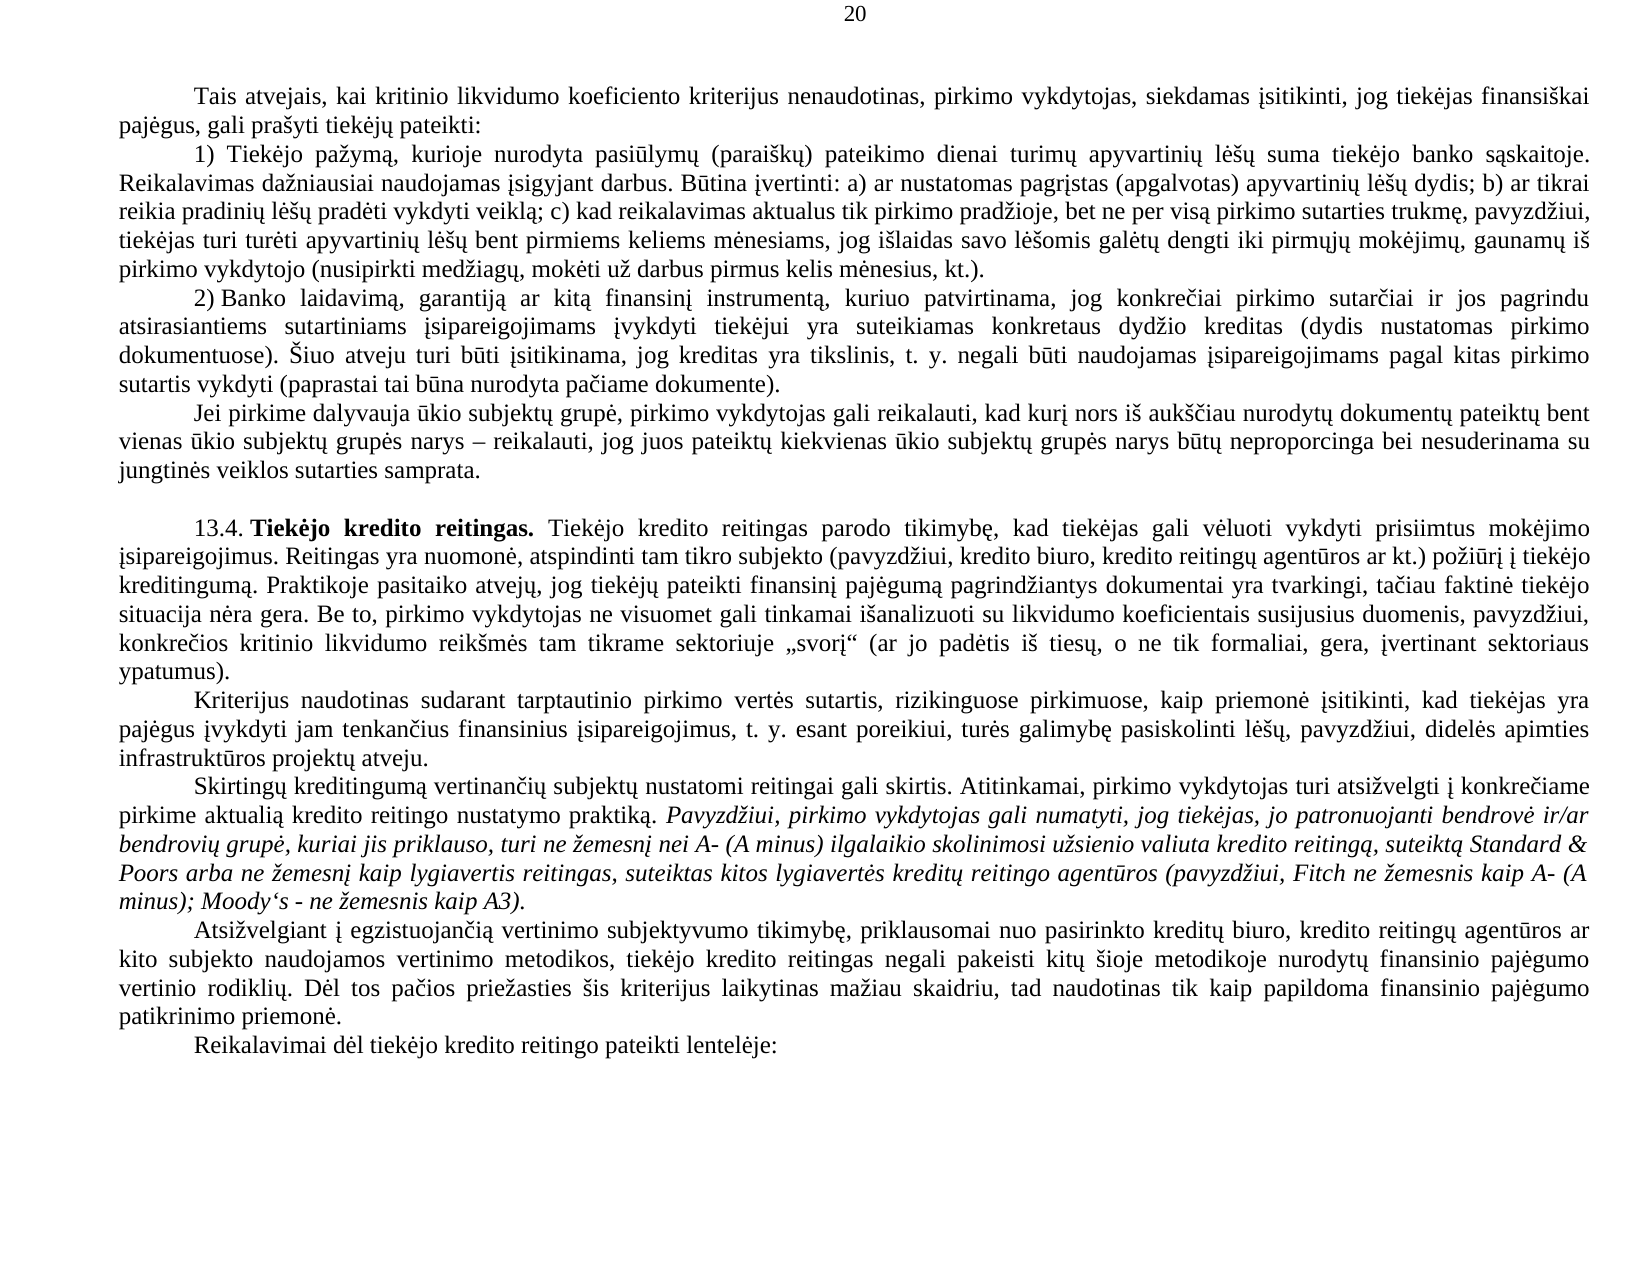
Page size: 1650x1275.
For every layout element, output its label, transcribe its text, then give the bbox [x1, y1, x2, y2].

text Kriterijus naudotinas sudarant tarptautinio pirkimo vertės sutartis, rizikinguose pirkimuose, kaip priemonė įsitikinti, kad tiekėjas yra pajėgus įvykdyti jam tenkančius finansinius įsipareigojimus, t. y. esant poreikiui, turės galimybę pasiskolinti lėšų, pavyzdžiui, didelės apimties infrastruktūros projektų atveju. [118, 685, 1591, 771]
text 13.4. Tiekėjo kredito reitingas. Tiekėjo kredito reitingas parodo tikimybę, kad tiekėjas gali vėluoti vykdyti prisiimtus mokėjimo įsipareigojimus. Reitingas yra nuomonė, atspindinti tam tikro subjekto (pavyzdžiui, kredito biuro, kredito reitingų agentūros ar kt.) požiūrį į tiekėjo kreditingumą. Praktikoje pasitaiko atvejų, jog tiekėjų pateikti finansinį pajėgumą pagrindžiantys dokumentai yra tvarkingi, tačiau faktinė tiekėjo situacija nėra gera. Be to, pirkimo vykdytojas ne visuomet gali tinkamai išanalizuoti su likvidumo koeficientais susijusius duomenis, pavyzdžiui, konkrečios kritinio likvidumo reikšmės tam tikrame sektoriuje „svorį“ (ar jo padėtis iš tiesų, o ne tik formaliai, gera, įvertinant sektoriaus ypatumus). [118, 513, 1591, 685]
text 2) Banko laidavimą, garantiją ar kitą finansinį instrumentą, kuriuo patvirtinama, jog konkrečiai pirkimo sutarčiai ir jos pagrindu atsirasiantiems sutartiniams įsipareigojimams įvykdyti tiekėjui yra suteikiamas konkretaus dydžio kreditas (dydis nustatomas pirkimo dokumentuose). Šiuo atveju turi būti įsitikinama, jog kreditas yra tikslinis, t. y. negali būti naudojamas įsipareigojimams pagal kitas pirkimo sutartis vykdyti (paprastai tai būna nurodyta pačiame dokumente). [118, 283, 1591, 398]
text Reikalavimai dėl tiekėjo kredito reitingo pateikti lentelėje: [118, 1030, 1591, 1059]
text Tais atvejais, kai kritinio likvidumo koeficiento kriterijus nenaudotinas, pirkimo vykdytojas, siekdamas įsitikinti, jog tiekėjas finansiškai pajėgus, gali prašyti tiekėjų pateikti: [118, 81, 1591, 139]
text Atsižvelgiant į egzistuojančią vertinimo subjektyvumo tikimybę, priklausomai nuo pasirinkto kreditų biuro, kredito reitingų agentūros ar kito subjekto naudojamos vertinimo metodikos, tiekėjo kredito reitingas negali pakeisti kitų šioje metodikoje nurodytų finansinio pajėgumo vertinio rodiklių. Dėl tos pačios priežasties šis kriterijus laikytinas mažiau skaidriu, tad naudotinas tik kaip papildoma finansinio pajėgumo patikrinimo priemonė. [118, 915, 1591, 1030]
text 1) Tiekėjo pažymą, kurioje nurodyta pasiūlymų (paraiškų) pateikimo dienai turimų apyvartinių lėšų suma tiekėjo banko sąskaitoje. Reikalavimas dažniausiai naudojamas įsigyjant darbus. Būtina įvertinti: a) ar nustatomas pagrįstas (apgalvotas) apyvartinių lėšų dydis; b) ar tikrai reikia pradinių lėšų pradėti vykdyti veiklą; c) kad reikalavimas aktualus tik pirkimo pradžioje, bet ne per visą pirkimo sutarties trukmę, pavyzdžiui, tiekėjas turi turėti apyvartinių lėšų bent pirmiems keliems mėnesiams, jog išlaidas savo lėšomis galėtų dengti iki pirmųjų mokėjimų, gaunamų iš pirkimo vykdytojo (nusipirkti medžiagų, mokėti už darbus pirmus kelis mėnesius, kt.). [118, 139, 1591, 283]
text Jei pirkime dalyvauja ūkio subjektų grupė, pirkimo vykdytojas gali reikalauti, kad kurį nors iš aukščiau nurodytų dokumentų pateiktų bent vienas ūkio subjektų grupės narys – reikalauti, jog juos pateiktų kiekvienas ūkio subjektų grupės narys būtų neproporcinga bei nesuderinama su jungtinės veiklos sutarties samprata. [118, 398, 1591, 484]
text Skirtingų kreditingumą vertinančių subjektų nustatomi reitingai gali skirtis. Atitinkamai, pirkimo vykdytojas turi atsižvelgti į konkrečiame pirkime aktualią kredito reitingo nustatymo praktiką. Pavyzdžiui, pirkimo vykdytojas gali numatyti, jog tiekėjas, jo patronuojanti bendrovė ir/ar bendrovių grupė, kuriai jis priklauso, turi ne žemesnį nei A- (A minus) ilgalaikio skolinimosi užsienio valiuta kredito reitingą, suteiktą Standard & Poors arba ne žemesnį kaip lygiavertis reitingas, suteiktas kitos lygiavertės kreditų reitingo agentūros (pavyzdžiui, Fitch ne žemesnis kaip A- (A minus); Moody‘s - ne žemesnis kaip A3). [118, 771, 1591, 915]
